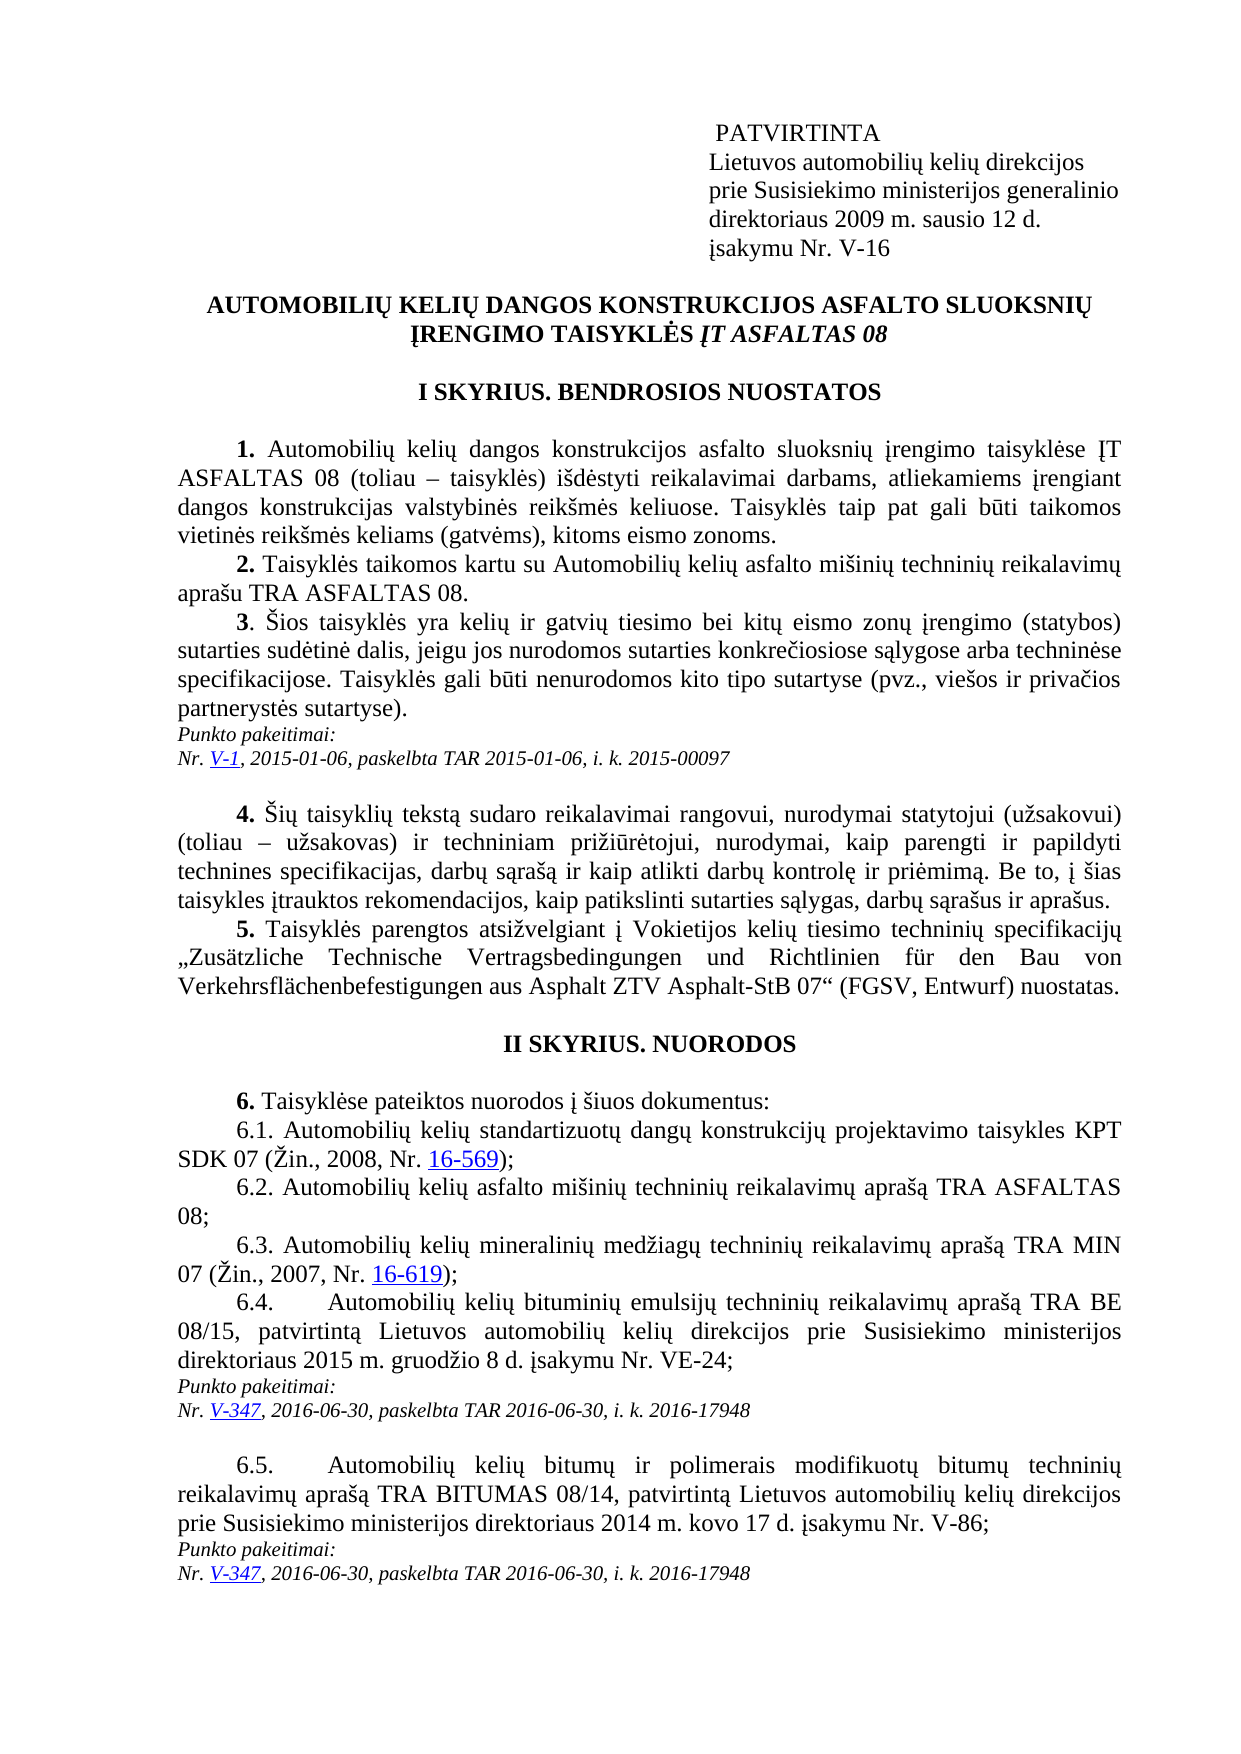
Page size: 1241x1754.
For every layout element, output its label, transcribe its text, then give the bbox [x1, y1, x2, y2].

text 6.1. Automobilių kelių standartizuotų dangų konstrukcijų projektavimo taisykles KPT SDK 07 (Žin., 2008, Nr. 16-569); [177, 1115, 1122, 1172]
text 6.4. Automobilių kelių bituminių emulsijų techninių reikalavimų aprašą TRA BE 08/15, patvirtintą Lietuvos automobilių kelių direkcijos prie Susisiekimo ministerijos direktoriaus 2015 m. gruodžio 8 d. įsakymu Nr. VE-24; [177, 1287, 1122, 1374]
text Punkto pakeitimai: [177, 722, 1122, 746]
text 6. Taisyklėse pateiktos nuorodos į šiuos dokumentus: [177, 1086, 1122, 1115]
text 5. Taisyklės parengtos atsižvelgiant į Vokietijos kelių tiesimo techninių specifikacijų „Zusätzliche Technische Vertragsbedingungen und Richtlinien für den Bau von Verkehrsflächenbefestigungen aus Asphalt ZTV Asphalt-StB 07“ (FGSV, Entwurf) nuostatas. [177, 914, 1122, 1000]
text II SKYRIUS. NUORODOS [177, 1029, 1122, 1057]
text Nr. V-347, 2016-06-30, paskelbta TAR 2016-06-30, i. k. 2016-17948 [177, 1561, 1122, 1585]
text Lietuvos automobilių kelių direkcijos [177, 147, 1122, 176]
text 3. Šios taisyklės yra kelių ir gatvių tiesimo bei kitų eismo zonų įrengimo (statybos) sutarties sudėtinė dalis, jeigu jos nurodomos sutarties konkrečiosiose sąlygose arba techninėse specifikacijose. Taisyklės gali būti nenurodomos kito tipo sutartyse (pvz., viešos ir privačios partnerystės sutartyse). [177, 607, 1122, 722]
text PATVIRTINTA [709, 118, 1122, 147]
text įsakymu Nr. V-16 [177, 233, 1122, 262]
text 6.3. Automobilių kelių mineralinių medžiagų techninių reikalavimų aprašą TRA MIN 07 (Žin., 2007, Nr. 16-619); [177, 1230, 1122, 1287]
text Punkto pakeitimai: [177, 1537, 1122, 1561]
text direktoriaus 2009 m. sausio 12 d. [177, 204, 1122, 233]
text AUTOMOBILIŲ KELIŲ DANGOS KONSTRUKCIJOS ASFALTO SLUOKSNIŲ ĮRENGIMO TAISYKLĖS ĮT ASFALTAS 08 [177, 291, 1122, 348]
text 6.2. Automobilių kelių asfalto mišinių techninių reikalavimų aprašą TRA ASFALTAS 08; [177, 1172, 1122, 1230]
text prie Susisiekimo ministerijos generalinio [177, 176, 1122, 204]
text 1. Automobilių kelių dangos konstrukcijos asfalto sluoksnių įrengimo taisyklėse ĮT ASFALTAS 08 (toliau – taisyklės) išdėstyti reikalavimai darbams, atliekamiems įrengiant dangos konstrukcijas valstybinės reikšmės keliuose. Taisyklės taip pat gali būti taikomos vietinės reikšmės keliams (gatvėms), kitoms eismo zonoms. [177, 434, 1122, 549]
text I SKYRIUS. BENDROSIOS NUOSTATOS [177, 377, 1122, 406]
text Nr. V-1, 2015-01-06, paskelbta TAR 2015-01-06, i. k. 2015-00097 [177, 746, 1122, 770]
text 2. Taisyklės taikomos kartu su Automobilių kelių asfalto mišinių techninių reikalavimų aprašu TRA ASFALTAS 08. [177, 549, 1122, 607]
text 6.5. Automobilių kelių bitumų ir polimerais modifikuotų bitumų techninių reikalavimų aprašą TRA BITUMAS 08/14, patvirtintą Lietuvos automobilių kelių direkcijos prie Susisiekimo ministerijos direktoriaus 2014 m. kovo 17 d. įsakymu Nr. V-86; [177, 1451, 1122, 1537]
text Punkto pakeitimai: [177, 1374, 1122, 1398]
text 4. Šių taisyklių tekstą sudaro reikalavimai rangovui, nurodymai statytojui (užsakovui) (toliau – užsakovas) ir techniniam prižiūrėtojui, nurodymai, kaip parengti ir papildyti technines specifikacijas, darbų sąrašą ir kaip atlikti darbų kontrolę ir priėmimą. Be to, į šias taisykles įtrauktos rekomendacijos, kaip patikslinti sutarties sąlygas, darbų sąrašus ir aprašus. [177, 799, 1122, 914]
text Nr. V-347, 2016-06-30, paskelbta TAR 2016-06-30, i. k. 2016-17948 [177, 1398, 1122, 1422]
